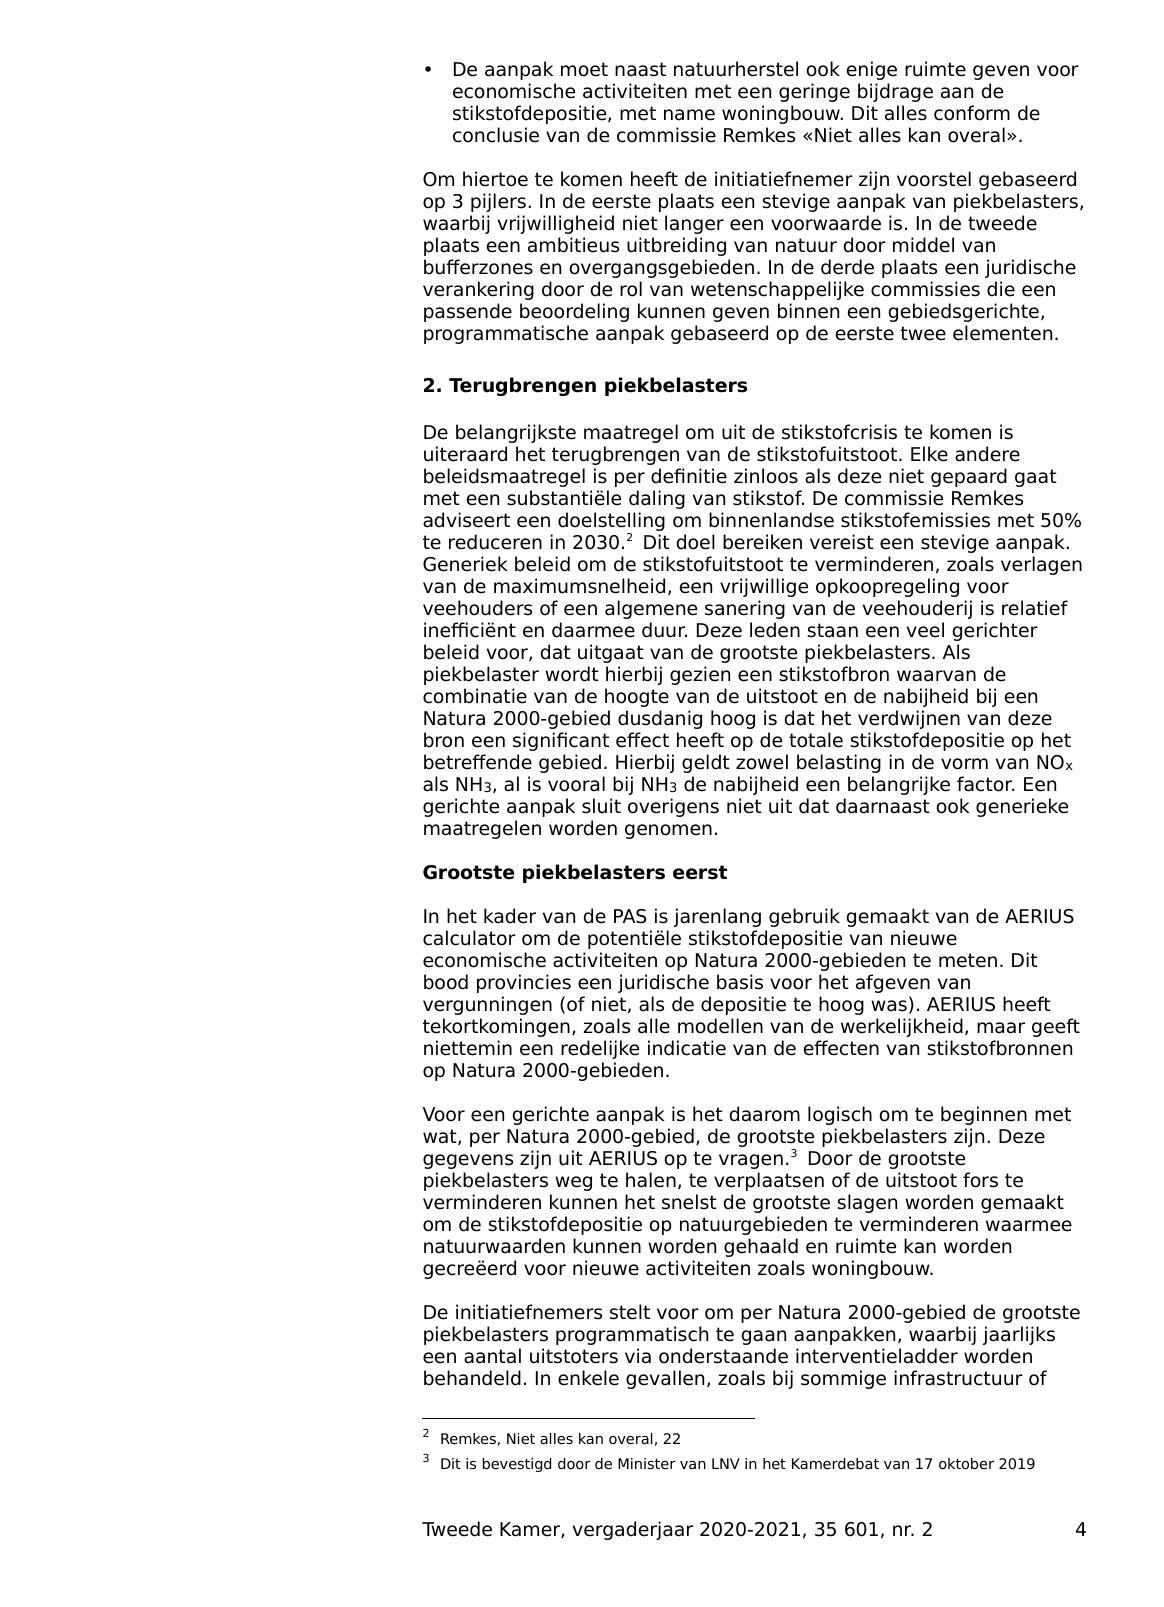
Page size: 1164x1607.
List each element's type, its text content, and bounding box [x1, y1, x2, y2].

text De belangrijkste maatregel om uit de stikstofcrisis te komen is uiteraard het terugbrengen van de stikstofuitstoot. Elke andere beleidsmaatregel is per definitie zinloos als deze niet gepaard gaat met een substantiële daling van stikstof. De commissie Remkes adviseert een doelstelling om binnenlandse stikstofemissies met 50% te reduceren in 2030. Dit doel bereiken vereist een stevige aanpak. Generiek beleid om de stikstofuitstoot te verminderen, zoals verlagen van de maximumsnelheid, een vrijwillige opkoopregeling voor veehouders of een algemene sanering van de veehouderij is relatief inefficiënt en daarmee duur. Deze leden staan een veel gerichter beleid voor, dat uitgaat van de grootste piekbelasters. Als piekbelaster wordt hierbij gezien een stikstofbron waarvan de combinatie van de hoogte van de uitstoot en de nabijheid bij een Natura 2000-gebied dusdanig hoog is dat het verdwijnen van deze bron een significant effect heeft op de totale stikstofdepositie op het betreffende gebied. Hierbij geldt zowel belasting in de vorm van NOx als NH3, al is vooral bij NH3 de nabijheid een belangrijke factor. Een gerichte aanpak sluit overigens niet uit dat daarnaast ook generieke maatregelen worden genomen. [422, 422, 1087, 839]
text Remkes, Niet alles kan overal, 22 [422, 1427, 1087, 1449]
text Voor een gerichte aanpak is het daarom logisch om te beginnen met wat, per Natura 2000-gebied, de grootste piekbelasters zijn. Deze gegevens zijn uit AERIUS op te vragen. Door de grootste piekbelasters weg te halen, te verplaatsen of de uitstoot fors te verminderen kunnen het snelst de grootste slagen worden gemaakt om de stikstofdepositie op natuurgebieden te verminderen waarmee natuurwaarden kunnen worden gehaald en ruimte kan worden gecreëerd voor nieuwe activiteiten zoals woningbouw. [422, 1104, 1087, 1280]
text In het kader van de PAS is jarenlang gebruik gemaakt van de AERIUS calculator om de potentiële stikstofdepositie van nieuwe economische activiteiten op Natura 2000-gebieden te meten. Dit bood provincies een juridische basis voor het afgeven van vergunningen (of niet, als de depositie te hoog was). AERIUS heeft tekortkomingen, zoals alle modellen van de werkelijkheid, maar geeft niettemin een redelijke indicatie van de effecten van stikstofbronnen op Natura 2000-gebieden. [422, 906, 1087, 1082]
text Om hiertoe te komen heeft de initiatiefnemer zijn voorstel gebaseerd op 3 pijlers. In de eerste plaats een stevige aanpak van piekbelasters, waarbij vrijwilligheid niet langer een voorwaarde is. In de tweede plaats een ambitieus uitbreiding van natuur door middel van bufferzones en overgangsgebieden. In de derde plaats een juridische verankering door de rol van wetenschappelijke commissies die een passende beoordeling kunnen geven binnen een gebiedsgerichte, programmatische aanpak gebaseerd op de eerste twee elementen. [422, 169, 1087, 345]
subtitle 2. Terugbrengen piekbelasters [422, 375, 1087, 397]
text De initiatiefnemers stelt voor om per Natura 2000-gebied de grootste piekbelasters programmatisch te gaan aanpakken, waarbij jaarlijks een aantal uitstoters via onderstaande interventieladder worden behandeld. In enkele gevallen, zoals bij sommige infrastructuur of [422, 1302, 1087, 1390]
text Dit is bevestigd door de Minister van LNV in het Kamerdebat van 17 oktober 2019 [422, 1452, 1087, 1474]
subtitle Grootste piekbelasters eerst [422, 862, 1087, 884]
text • De aanpak moet naast natuurherstel ook enige ruimte geven voor economische activiteiten met een geringe bijdrage aan de stikstofdepositie, met name woningbouw. Dit alles conform de conclusie van de commissie Remkes «Niet alles kan overal». [422, 59, 1087, 147]
